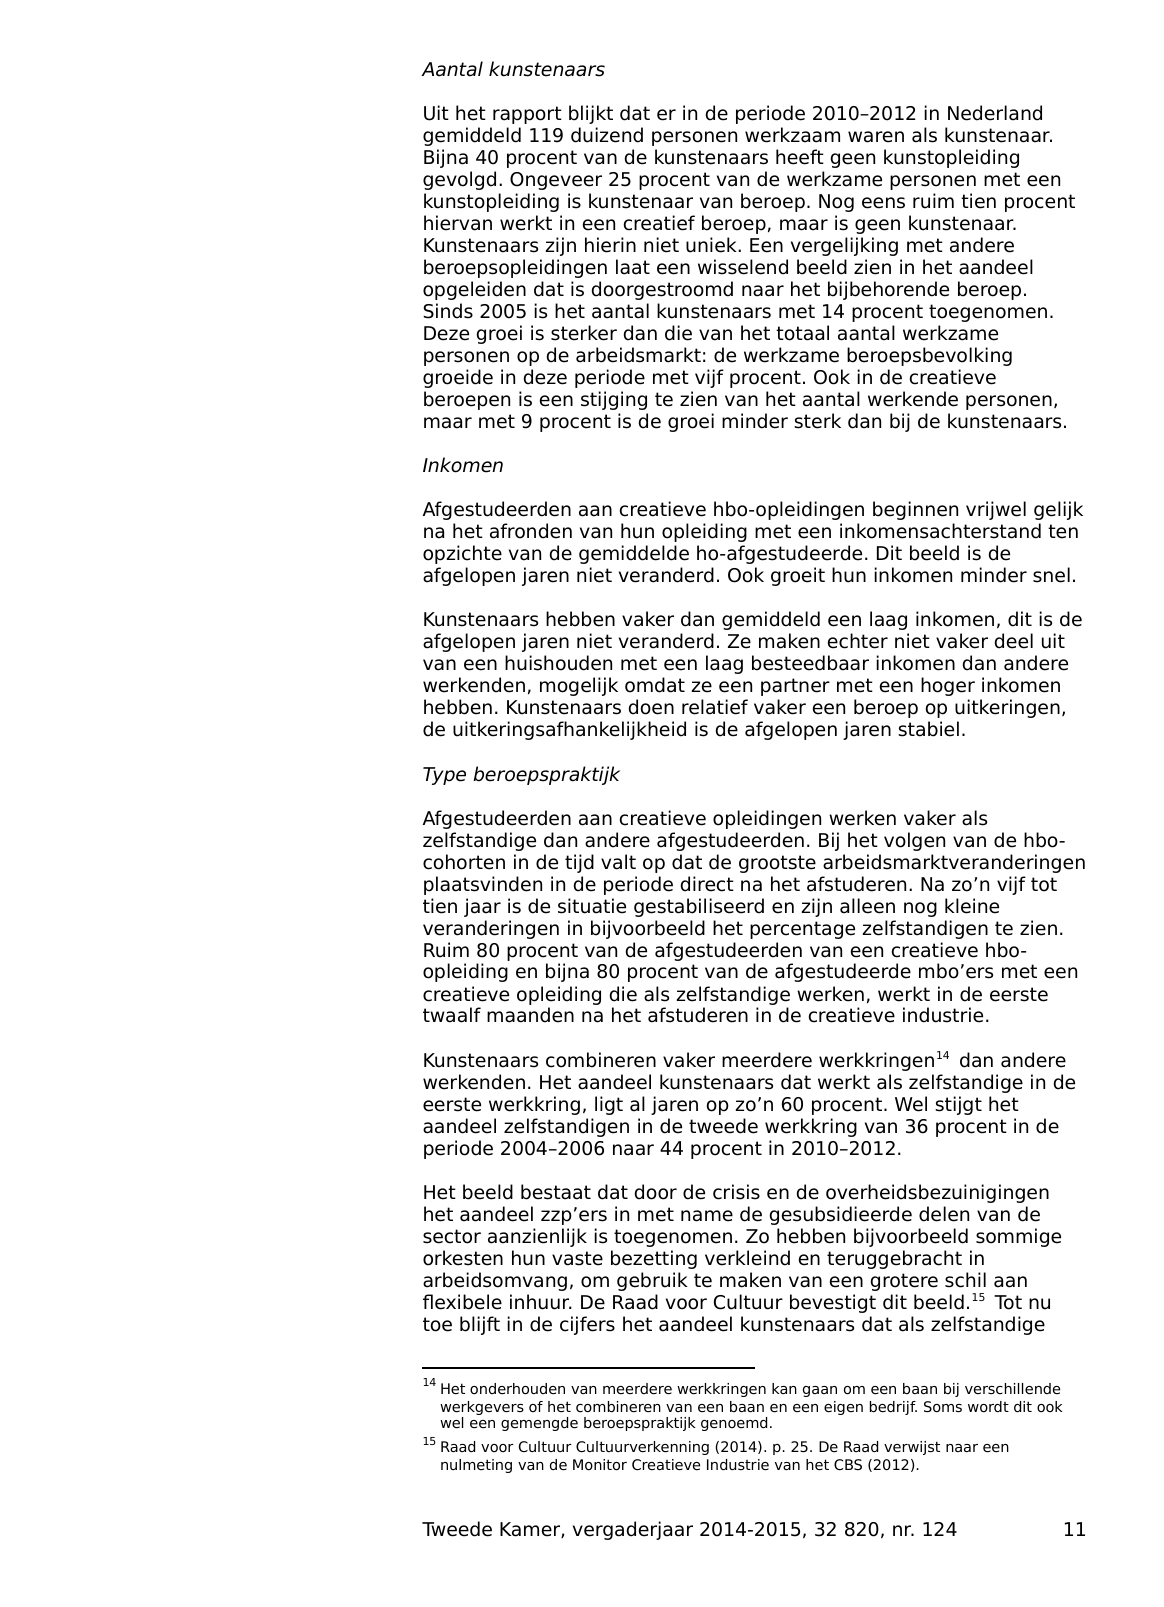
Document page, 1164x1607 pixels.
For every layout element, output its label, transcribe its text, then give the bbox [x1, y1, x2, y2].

subtitle Aantal kunstenaars [422, 59, 1087, 81]
subtitle Type beroepspraktijk [422, 763, 1087, 785]
text Raad voor Cultuur Cultuurverkenning (2014). p. 25. De Raad verwijst naar een nulmeting van de Monitor Creatieve Industrie van het CBS (2012). [422, 1435, 1087, 1474]
text Uit het rapport blijkt dat er in de periode 2010–2012 in Nederland gemiddeld 119 duizend personen werkzaam waren als kunstenaar. Bijna 40 procent van de kunstenaars heeft geen kunstopleiding gevolgd. Ongeveer 25 procent van de werkzame personen met een kunstopleiding is kunstenaar van beroep. Nog eens ruim tien procent hiervan werkt in een creatief beroep, maar is geen kunstenaar. Kunstenaars zijn hierin niet uniek. Een vergelijking met andere beroepsopleidingen laat een wisselend beeld zien in het aandeel opgeleiden dat is doorgestroomd naar het bijbehorende beroep. [422, 103, 1087, 301]
text Het onderhouden van meerdere werkkringen kan gaan om een baan bij verschillende werkgevers of het combineren van een baan en een eigen bedrijf. Soms wordt dit ook wel een gemengde beroepspraktijk genoemd. [422, 1377, 1087, 1432]
text Het beeld bestaat dat door de crisis en de overheidsbezuinigingen het aandeel zzp’ers in met name de gesubsidieerde delen van de sector aanzienlijk is toegenomen. Zo hebben bijvoorbeeld sommige orkesten hun vaste bezetting verkleind en teruggebracht in arbeidsomvang, om gebruik te maken van een grotere schil aan flexibele inhuur. De Raad voor Cultuur bevestigt dit beeld. Tot nu toe blijft in de cijfers het aandeel kunstenaars dat als zelfstandige [422, 1182, 1087, 1336]
text Sinds 2005 is het aantal kunstenaars met 14 procent toegenomen. Deze groei is sterker dan die van het totaal aantal werkzame personen op de arbeidsmarkt: de werkzame beroepsbevolking groeide in deze periode met vijf procent. Ook in de creatieve beroepen is een stijging te zien van het aantal werkende personen, maar met 9 procent is de groei minder sterk dan bij de kunstenaars. [422, 301, 1087, 433]
text Afgestudeerden aan creatieve hbo-opleidingen beginnen vrijwel gelijk na het afronden van hun opleiding met een inkomensachterstand ten opzichte van de gemiddelde ho-afgestudeerde. Dit beeld is de afgelopen jaren niet veranderd. Ook groeit hun inkomen minder snel. [422, 499, 1087, 587]
subtitle Inkomen [422, 455, 1087, 477]
text Kunstenaars combineren vaker meerdere werkkringen dan andere werkenden. Het aandeel kunstenaars dat werkt als zelfstandige in de eerste werkkring, ligt al jaren op zo’n 60 procent. Wel stijgt het aandeel zelfstandigen in de tweede werkkring van 36 procent in de periode 2004–2006 naar 44 procent in 2010–2012. [422, 1049, 1087, 1159]
text Afgestudeerden aan creatieve opleidingen werken vaker als zelfstandige dan andere afgestudeerden. Bij het volgen van de hbo-cohorten in de tijd valt op dat de grootste arbeidsmarktveranderingen plaatsvinden in de periode direct na het afstuderen. Na zo’n vijf tot tien jaar is de situatie gestabiliseerd en zijn alleen nog kleine veranderingen in bijvoorbeeld het percentage zelfstandigen te zien. Ruim 80 procent van de afgestudeerden van een creatieve hbo-opleiding en bijna 80 procent van de afgestudeerde mbo’ers met een creatieve opleiding die als zelfstandige werken, werkt in de eerste twaalf maanden na het afstuderen in de creatieve industrie. [422, 808, 1087, 1027]
text Kunstenaars hebben vaker dan gemiddeld een laag inkomen, dit is de afgelopen jaren niet veranderd. Ze maken echter niet vaker deel uit van een huishouden met een laag besteedbaar inkomen dan andere werkenden, mogelijk omdat ze een partner met een hoger inkomen hebben. Kunstenaars doen relatief vaker een beroep op uitkeringen, de uitkeringsafhankelijkheid is de afgelopen jaren stabiel. [422, 609, 1087, 741]
